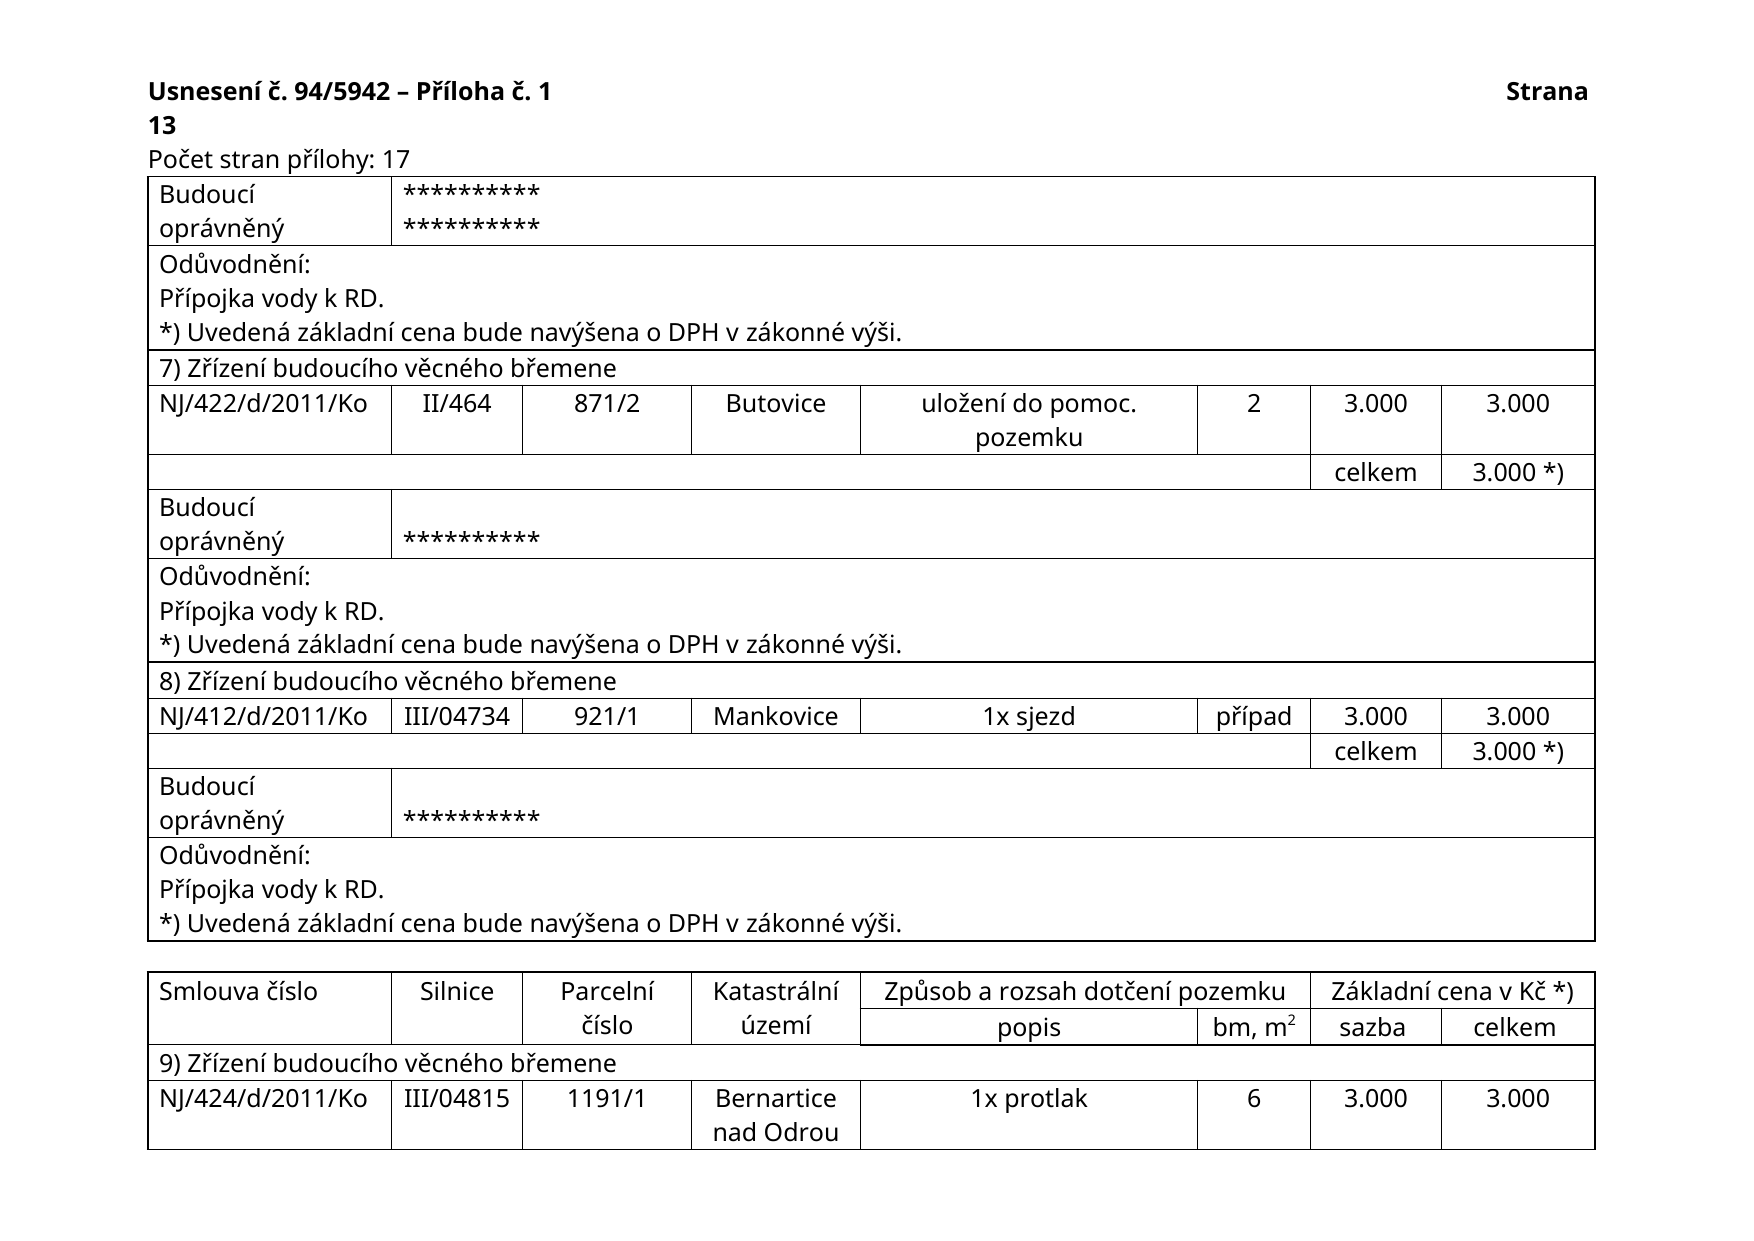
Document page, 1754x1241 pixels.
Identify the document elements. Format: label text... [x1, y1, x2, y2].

table_cell Odůvodnění: Přípojka vody k RD. *) Uvedená základní cena bude navýšena o DPH v zákonné výši. [149, 559, 1594, 661]
table_cell bm, m2 [1198, 1009, 1310, 1043]
table_header Katastrální území [692, 973, 860, 1043]
table_cell 3.000 [1311, 1081, 1441, 1149]
table_cell 3.000 *) [1442, 455, 1594, 489]
table_cell III/04815 [392, 1081, 522, 1149]
table_cell uložení do pomoc. pozemku [861, 386, 1197, 454]
table_cell 8) Zřízení budoucího věcného břemene [149, 663, 1594, 697]
table_cell 3.000 [1442, 386, 1594, 454]
table_cell 3.000 [1442, 699, 1594, 732]
table_header Způsob a rozsah dotčení pozemku [861, 973, 1310, 1007]
table_cell 1x protlak [861, 1081, 1197, 1149]
table_cell [149, 455, 1310, 489]
table_header Smlouva číslo [149, 973, 391, 1043]
table_cell celkem [1311, 455, 1441, 489]
table_cell 921/1 [523, 699, 691, 732]
table_cell 871/2 [523, 386, 691, 454]
table_cell 1x sjezd [861, 699, 1197, 732]
table_cell Budoucí oprávněný [149, 490, 391, 558]
table_cell NJ/424/d/2011/Ko [149, 1081, 391, 1149]
table_cell celkem [1442, 1009, 1594, 1043]
table_cell Butovice [692, 386, 860, 454]
table_cell NJ/412/d/2011/Ko [149, 699, 391, 732]
table_cell 3.000 [1442, 1081, 1594, 1149]
table_cell sazba [1311, 1009, 1441, 1043]
table_cell Odůvodnění: Přípojka vody k RD. *) Uvedená základní cena bude navýšena o DPH v zákonné výši. [149, 838, 1594, 940]
table_cell ********** [392, 490, 1594, 558]
table_cell Bernartice nad Odrou [692, 1081, 860, 1149]
table_cell Odůvodnění: Přípojka vody k RD. *) Uvedená základní cena bude navýšena o DPH v zákonné výši. [149, 246, 1594, 348]
table_cell 9) Zřízení budoucího věcného břemene [149, 1045, 1594, 1080]
table_cell 2 [1198, 386, 1310, 454]
table_header Parcelní číslo [523, 973, 691, 1043]
table_cell NJ/422/d/2011/Ko [149, 386, 391, 454]
table_cell případ [1198, 699, 1310, 732]
table_cell 6 [1198, 1081, 1310, 1149]
table_header Silnice [392, 973, 522, 1043]
table_cell celkem [1311, 734, 1441, 768]
table_cell 1191/1 [523, 1081, 691, 1149]
table_header Základní cena v Kč *) [1311, 973, 1594, 1007]
table_cell Mankovice [692, 699, 860, 732]
table_cell popis [861, 1009, 1197, 1043]
table_cell ********** ********** [392, 177, 1594, 245]
table_cell 3.000 [1311, 386, 1441, 454]
table_cell II/464 [392, 386, 522, 454]
table_cell Budoucí oprávněný [149, 769, 391, 837]
table_cell III/04734 [392, 699, 522, 732]
table_cell ********** [392, 769, 1594, 837]
table_cell 3.000 *) [1442, 734, 1594, 768]
table_cell 3.000 [1311, 699, 1441, 732]
table_cell [149, 734, 1310, 768]
table_cell 7) Zřízení budoucího věcného břemene [149, 351, 1594, 384]
table_cell Budoucí oprávněný [149, 177, 391, 245]
